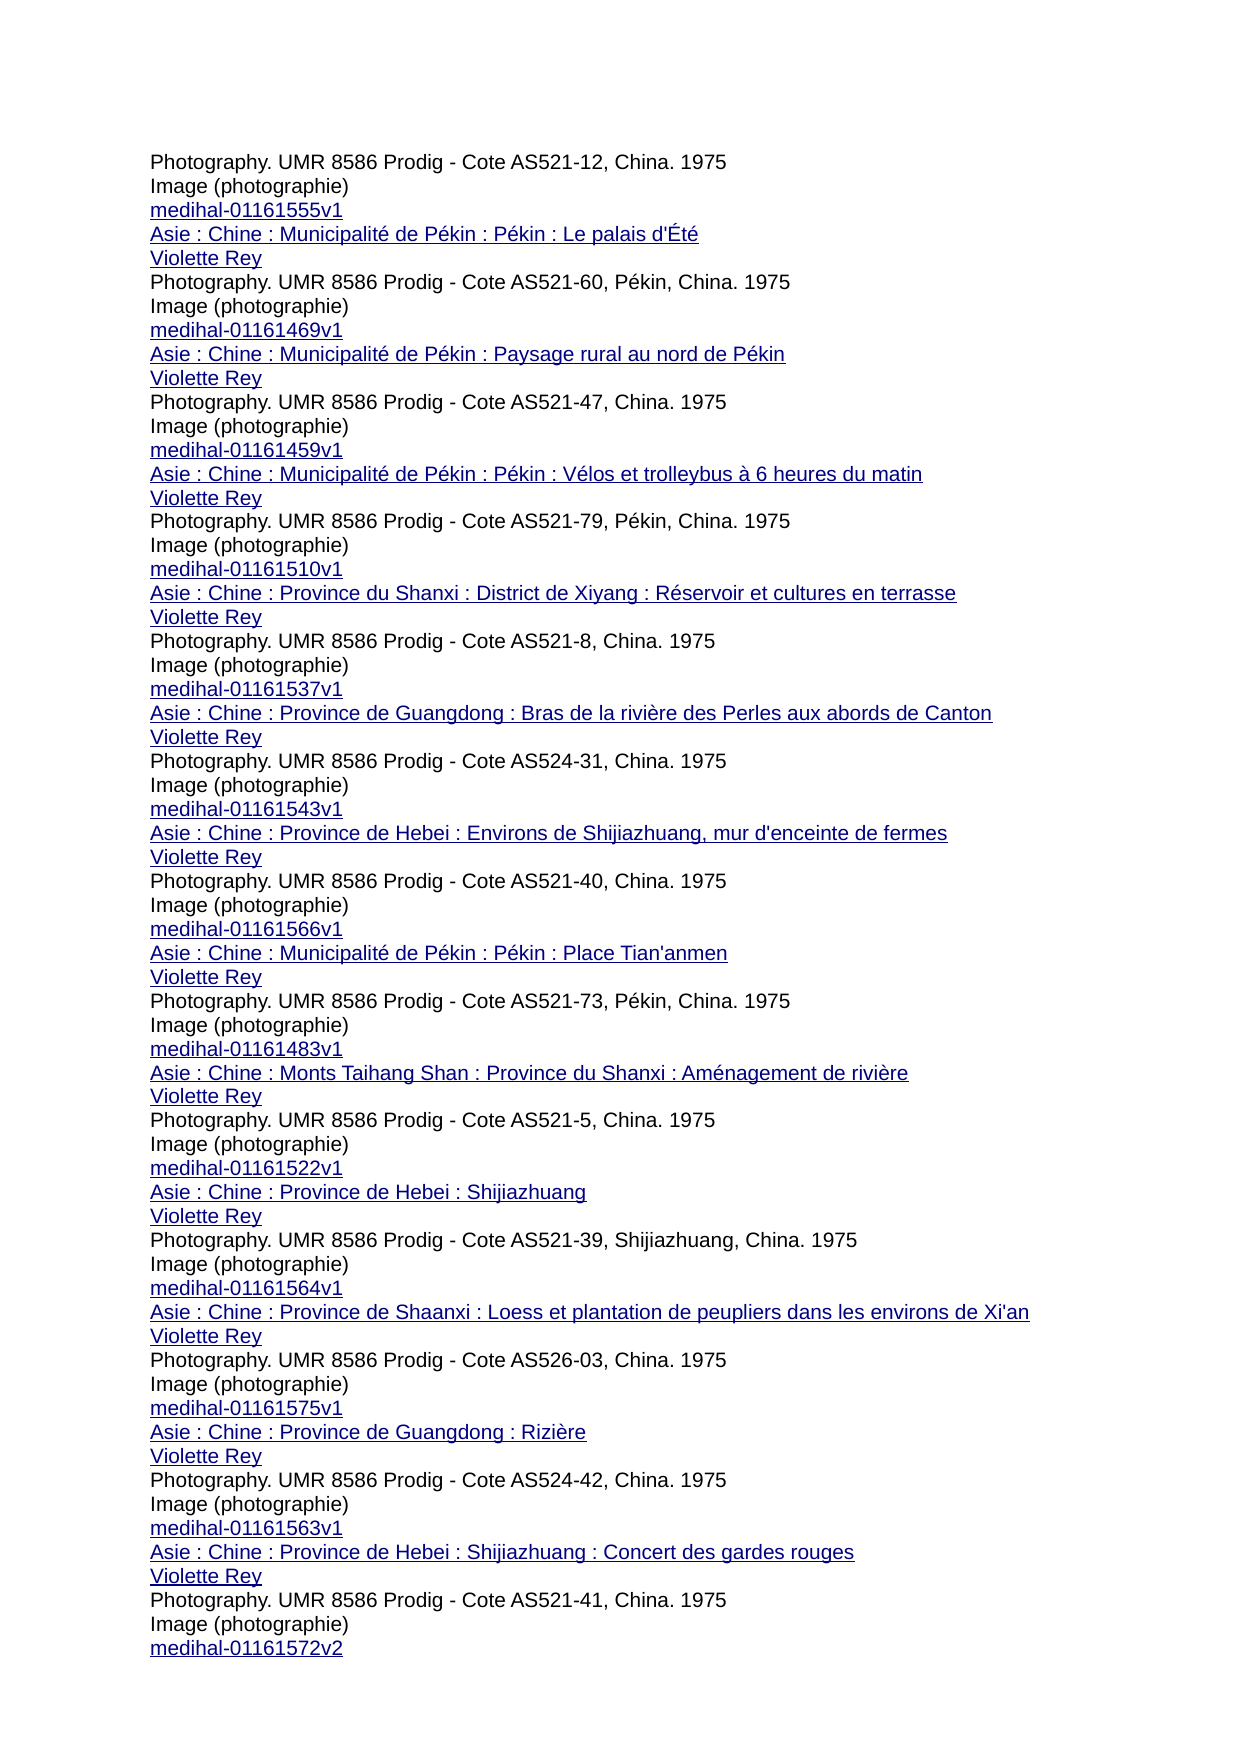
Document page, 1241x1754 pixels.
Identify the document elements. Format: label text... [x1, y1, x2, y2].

table_cell Asie : Chine : Province de Shaanxi : Loess et plantation de peupliers dans les environs de Xi'an Violette Rey Photography. UMR 8586 Prodig - Cote AS526-03, China. 1975 Image (photographie) medihal-01161575v1 [150, 1300, 1090, 1420]
table_cell Asie : Chine : Municipalité de Pékin : Pékin : Vélos et trolleybus à 6 heures du matin Violette Rey Photography. UMR 8586 Prodig - Cote AS521-79, Pékin, China. 1975 Image (photographie) medihal-01161510v1 [150, 461, 1090, 581]
table_cell Asie : Chine : Municipalité de Pékin : Pékin : Place Tian'anmen Violette Rey Photography. UMR 8586 Prodig - Cote AS521-73, Pékin, China. 1975 Image (photographie) medihal-01161483v1 [150, 941, 1090, 1060]
table_cell Asie : Chine : Municipalité de Pékin : Paysage rural au nord de Pékin Violette Rey Photography. UMR 8586 Prodig - Cote AS521-47, China. 1975 Image (photographie) medihal-01161459v1 [150, 342, 1090, 461]
table_cell Photography. UMR 8586 Prodig - Cote AS521-12, China. 1975 Image (photographie) medihal-01161555v1 [150, 150, 1090, 222]
table_cell Asie : Chine : Province de Guangdong : Bras de la rivière des Perles aux abords de Canton Violette Rey Photography. UMR 8586 Prodig - Cote AS524-31, China. 1975 Image (photographie) medihal-01161543v1 [150, 701, 1090, 821]
table_cell Asie : Chine : Province de Hebei : Shijiazhuang : Concert des gardes rouges Violette Rey Photography. UMR 8586 Prodig - Cote AS521-41, China. 1975 Image (photographie) medihal-01161572v2 [150, 1540, 1090, 1659]
table_cell Asie : Chine : Monts Taihang Shan : Province du Shanxi : Aménagement de rivière Violette Rey Photography. UMR 8586 Prodig - Cote AS521-5, China. 1975 Image (photographie) medihal-01161522v1 [150, 1060, 1090, 1180]
table_cell Asie : Chine : Province du Shanxi : District de Xiyang : Réservoir et cultures en terrasse Violette Rey Photography. UMR 8586 Prodig - Cote AS521-8, China. 1975 Image (photographie) medihal-01161537v1 [150, 581, 1090, 701]
table_cell Asie : Chine : Province de Hebei : Environs de Shijiazhuang, mur d'enceinte de fermes Violette Rey Photography. UMR 8586 Prodig - Cote AS521-40, China. 1975 Image (photographie) medihal-01161566v1 [150, 821, 1090, 941]
table_cell Asie : Chine : Province de Hebei : Shijiazhuang Violette Rey Photography. UMR 8586 Prodig - Cote AS521-39, Shijiazhuang, China. 1975 Image (photographie) medihal-01161564v1 [150, 1180, 1090, 1300]
table_cell Asie : Chine : Province de Guangdong : Rizière Violette Rey Photography. UMR 8586 Prodig - Cote AS524-42, China. 1975 Image (photographie) medihal-01161563v1 [150, 1420, 1090, 1539]
table_cell Asie : Chine : Municipalité de Pékin : Pékin : Le palais d'Été Violette Rey Photography. UMR 8586 Prodig - Cote AS521-60, Pékin, China. 1975 Image (photographie) medihal-01161469v1 [150, 222, 1090, 342]
